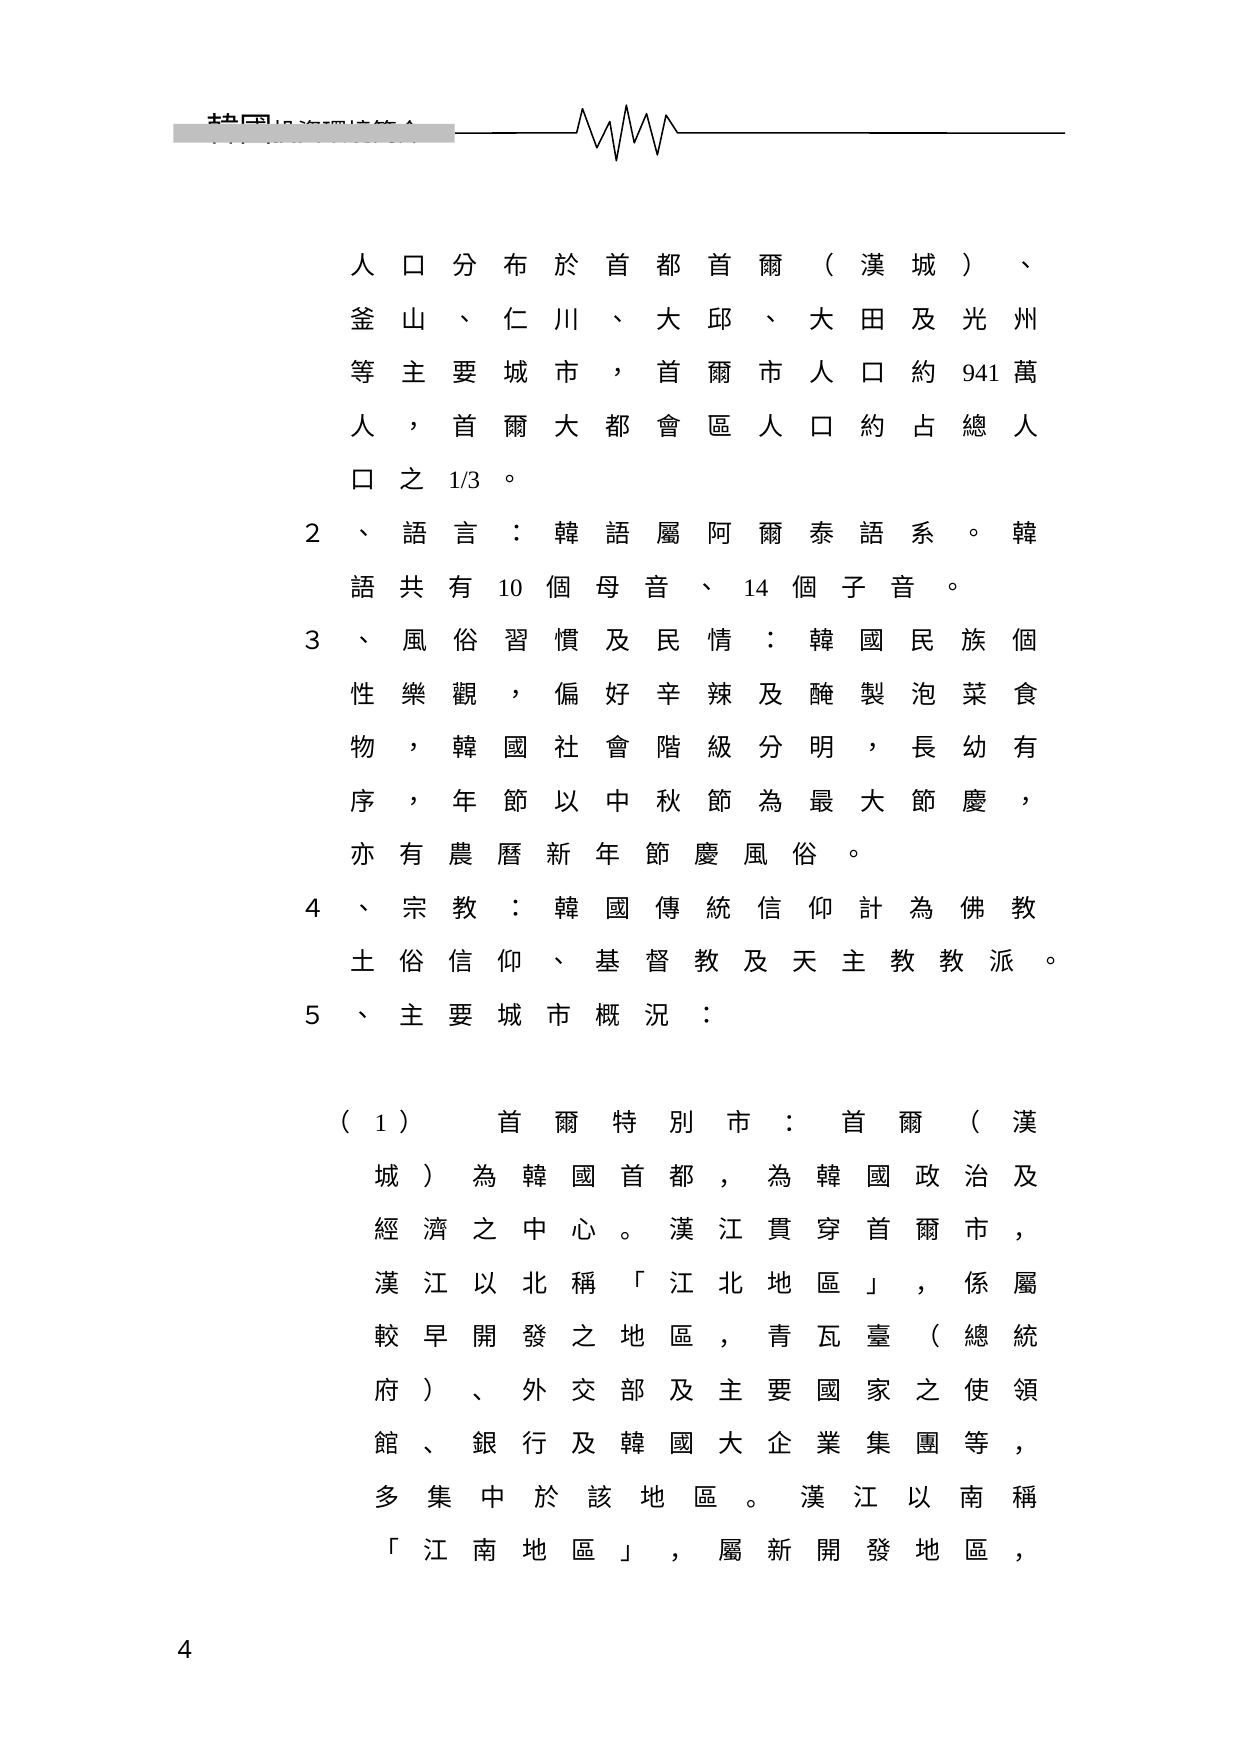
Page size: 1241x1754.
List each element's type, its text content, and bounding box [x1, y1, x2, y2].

text ２、語言：韓語屬阿爾泰語系。韓語共有10個母音、14個子音。 [276, 505, 1063, 612]
text ４、宗教：韓國傳統信仰計為佛教、土俗信仰、基督教及天主教教派。 [276, 880, 1063, 987]
text ５、主要城市概況： [276, 987, 1063, 1040]
text 人口分布於首都首爾（漢城）、釜山、仁川、大邱、大田及光州等主要城市，首爾市人口約941萬人，首爾大都會區人口約占總人口之1/3。 [276, 237, 1063, 505]
text ３、風俗習慣及民情：韓國民族個性樂觀，偏好辛辣及醃製泡菜食物，韓國社會階級分明，長幼有序，年節以中秋節為最大節慶，亦有農曆新年節慶風俗。 [276, 612, 1063, 880]
text （1） 首爾特別市：首爾（漢城）為韓國首都，為韓國政治及經濟之中心。漢江貫穿首爾市，漢江以北稱「江北地區」，係屬較早開發之地區，青瓦臺（總統府）、外交部及主要國家之使領館、銀行及韓國大企業集團等，多集中於該地區。漢江以南稱「江南地區」，屬新開發地區， [301, 1094, 1063, 1576]
